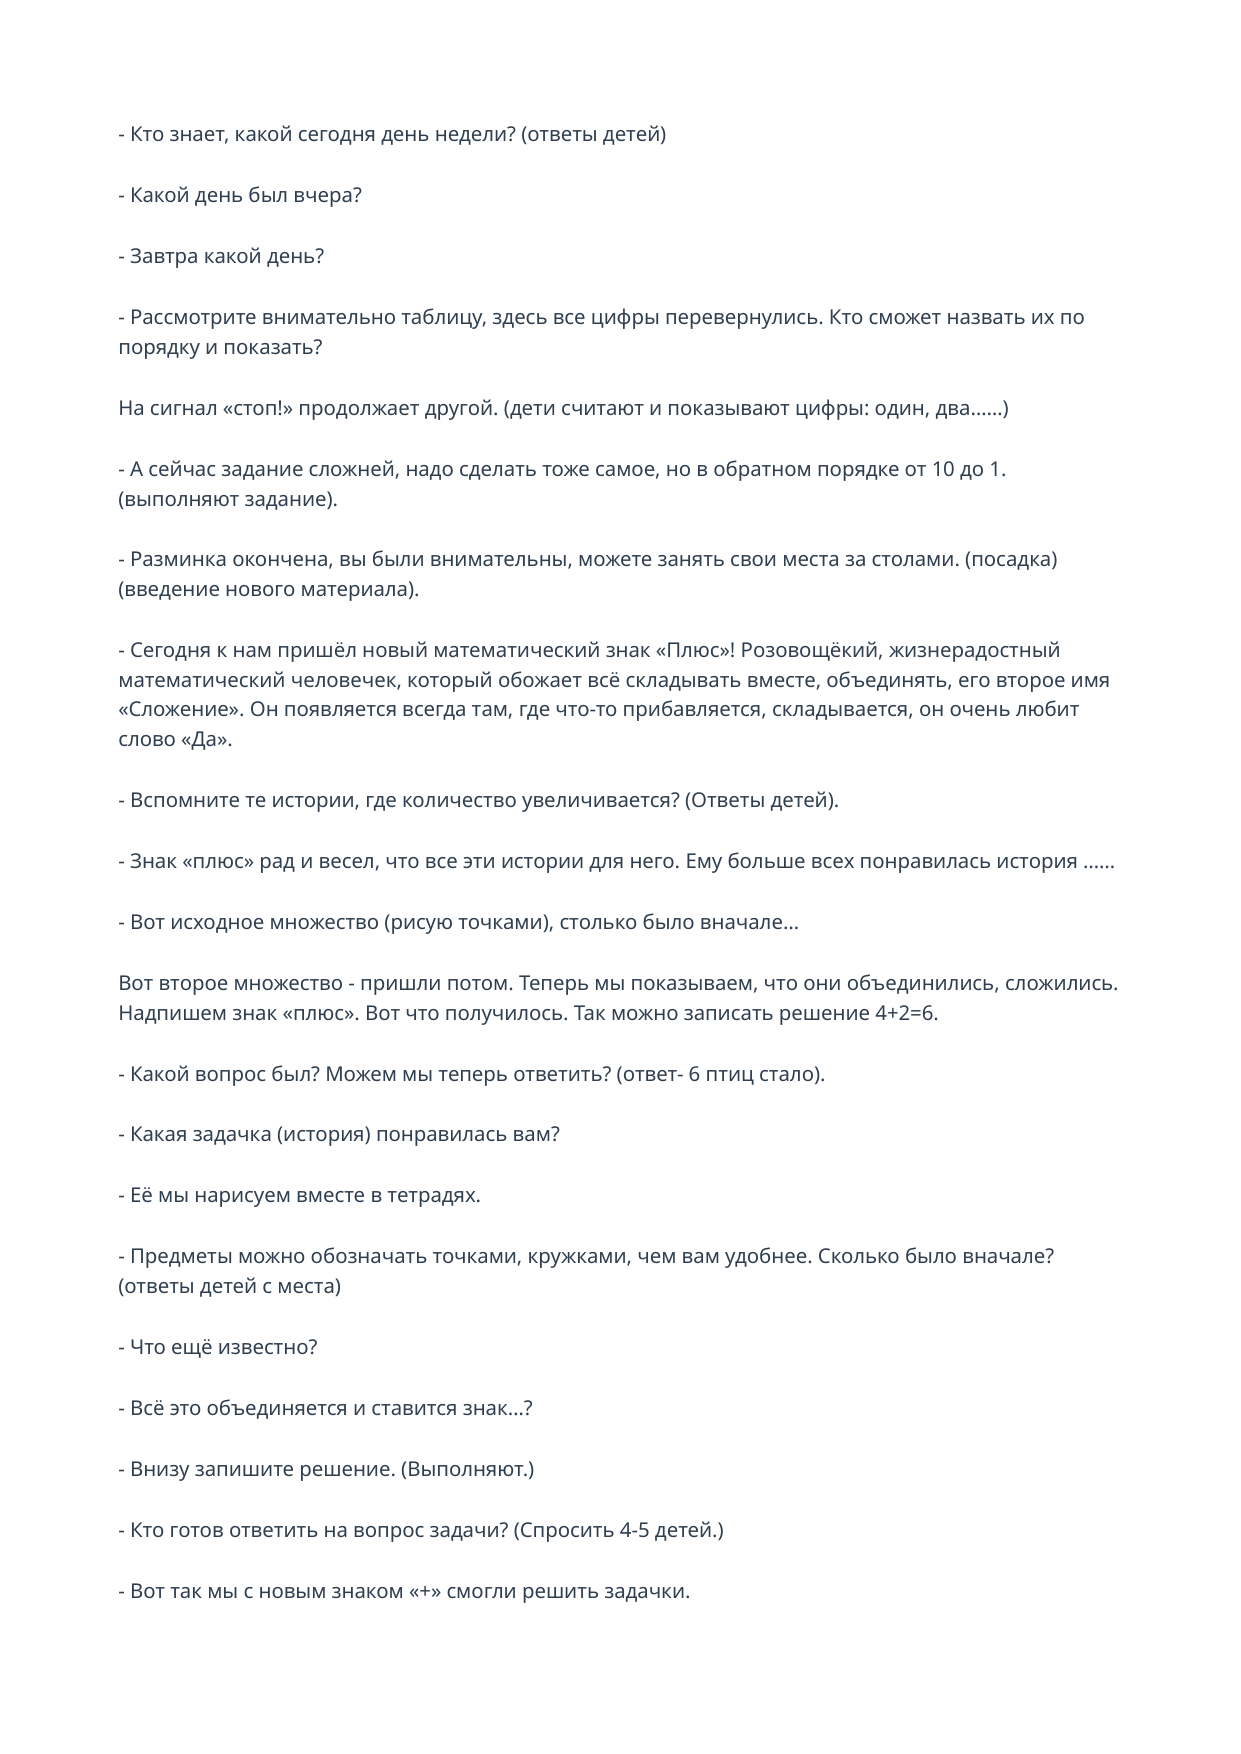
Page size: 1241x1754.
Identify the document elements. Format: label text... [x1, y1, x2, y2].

text - Сегодня к нам пришёл новый математический знак «Плюс»! Розовощёкий, жизнерадостный математический человечек, который обожает всё складывать вместе, объединять, его второе имя «Сложение». Он появляется всегда там, где что-то прибавляется, складывается, он очень любит слово «Да». [118, 634, 1122, 752]
text - Кто готов ответить на вопрос задачи? (Спросить 4-5 детей.) [118, 1513, 1122, 1543]
text - Какой день был вчера? [118, 179, 1122, 209]
text - Всё это объединяется и ставится знак…? [118, 1392, 1122, 1421]
text - А сейчас задание сложней, надо сделать тоже самое, но в обратном порядке от 10 до 1. (выполняют задание). [118, 452, 1122, 512]
text - Какой вопрос был? Можем мы теперь ответить? (ответ- 6 птиц стало). [118, 1057, 1122, 1087]
text - Вспомните те истории, где количество увеличивается? (Ответы детей). [118, 784, 1122, 813]
text - Вот исходное множество (рисую точками), столько было вначале… [118, 906, 1122, 935]
text Вот второе множество - пришли потом. Теперь мы показываем, что они объединились, сложились. Надпишем знак «плюс». Вот что получилось. Так можно записать решение 4+2=6. [118, 967, 1122, 1026]
text - Кто знает, какой сегодня день недели? (ответы детей) [118, 118, 1122, 148]
text - Какая задачка (история) понравилась вам? [118, 1118, 1122, 1148]
text - Разминка окончена, вы были внимательны, можете занять свои места за столами. (посадка) (введение нового материала). [118, 543, 1122, 602]
text - Вот так мы с новым знаком «+» смогли решить задачки. [118, 1574, 1122, 1604]
text - Знак «плюс» рад и весел, что все эти истории для него. Ему больше всех понравилась история …… [118, 845, 1122, 874]
text - Её мы нарисуем вместе в тетрадях. [118, 1179, 1122, 1209]
text - Рассмотрите внимательно таблицу, здесь все цифры перевернулись. Кто сможет назвать их по порядку и показать? [118, 301, 1122, 360]
text - Предметы можно обозначать точками, кружками, чем вам удобнее. Сколько было вначале? (ответы детей с места) [118, 1240, 1122, 1299]
text - Что ещё известно? [118, 1331, 1122, 1360]
text На сигнал «стоп!» продолжает другой. (дети считают и показывают цифры: один, два……) [118, 392, 1122, 421]
text - Внизу запишите решение. (Выполняют.) [118, 1452, 1122, 1482]
text - Завтра какой день? [118, 240, 1122, 270]
